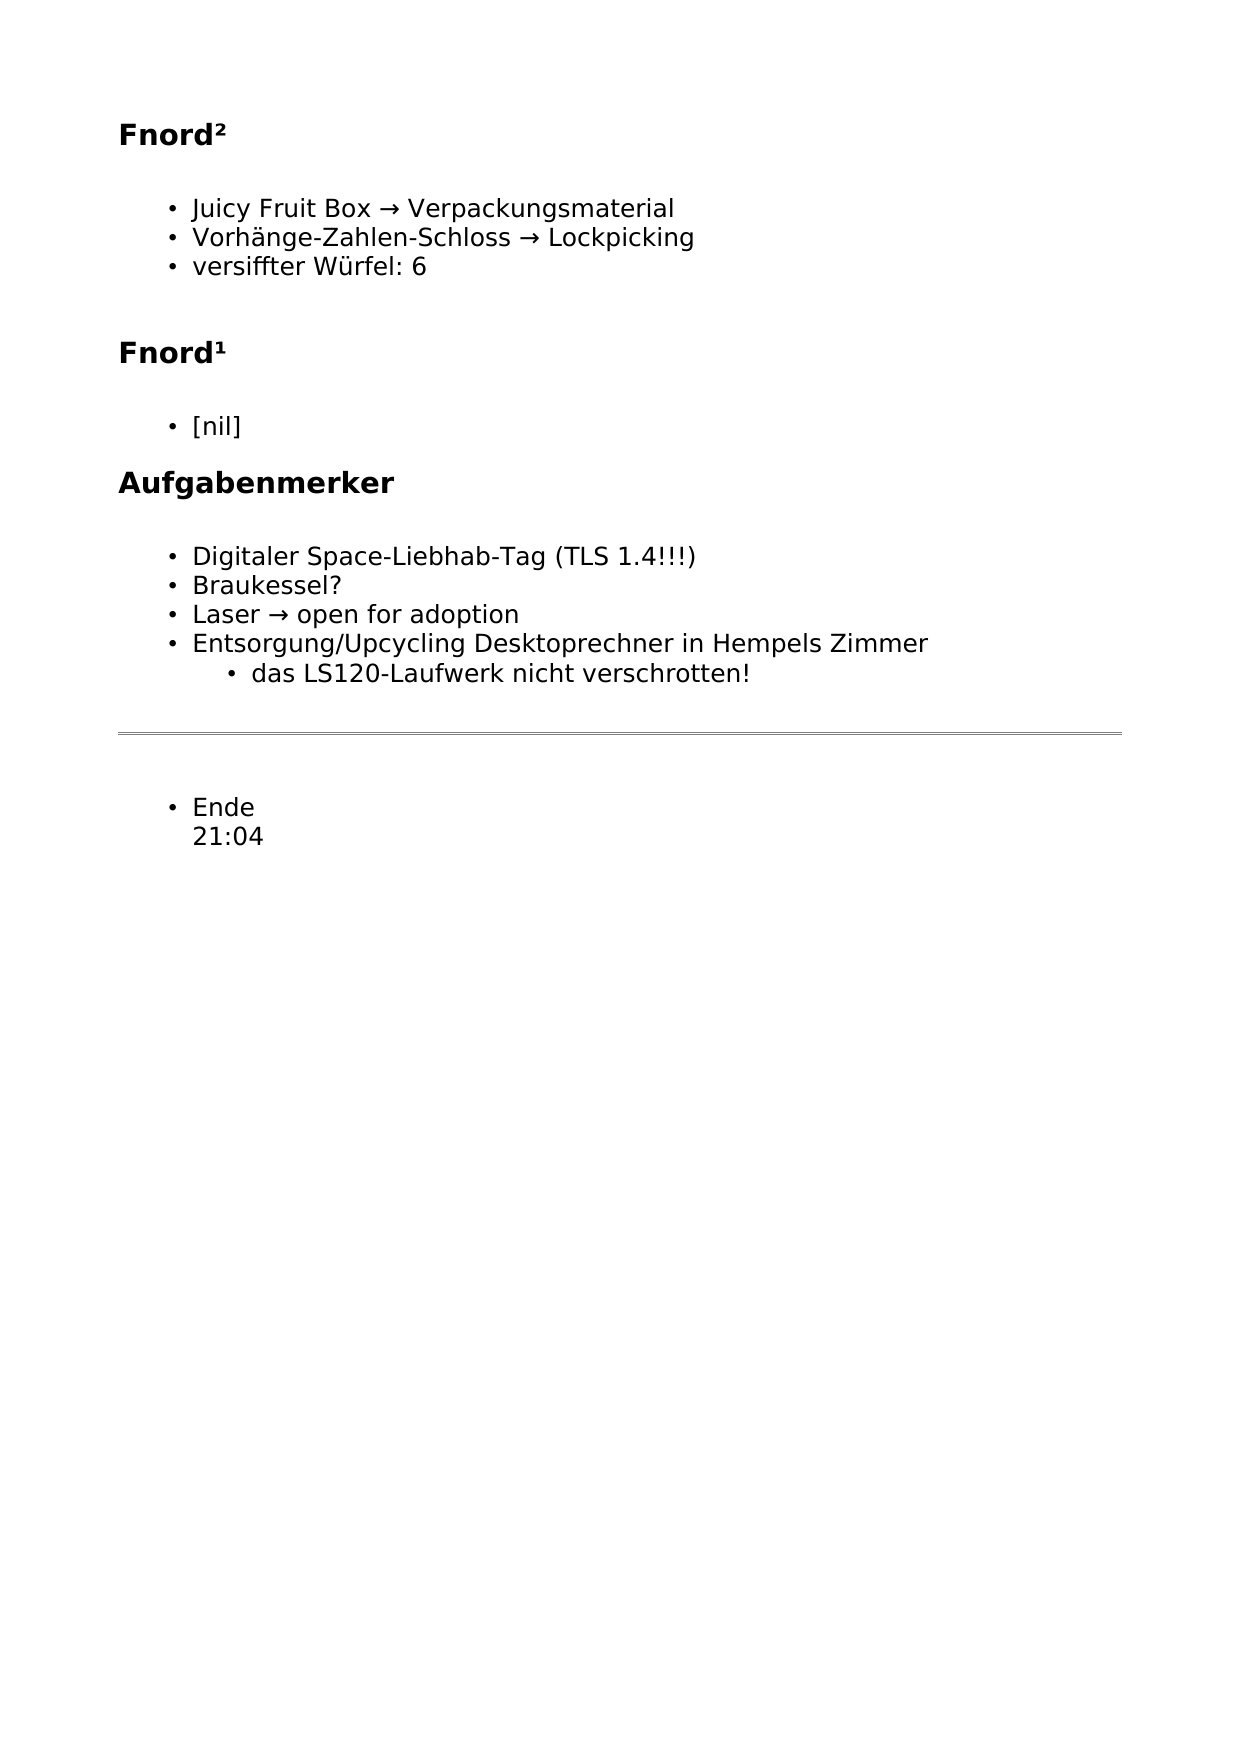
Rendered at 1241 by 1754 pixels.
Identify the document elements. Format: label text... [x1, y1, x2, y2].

list Entsorgung/Upcycling Desktoprechner in Hempels Zimmer [177, 629, 1122, 659]
list Ende [177, 793, 1122, 822]
list Digitaler Space-Liebhab-Tag (TLS 1.4!!!) [177, 542, 1122, 571]
list Juicy Fruit Box → Verpackungsmaterial [177, 194, 1122, 223]
subtitle Aufgabenmerker [118, 466, 1122, 500]
list 21:04 [177, 822, 1122, 852]
subtitle Fnord¹ [118, 336, 1122, 370]
list das LS120-Laufwerk nicht verschrotten! [236, 659, 1122, 688]
list [nil] [177, 412, 1122, 441]
list Vorhänge-Zahlen-Schloss → Lockpicking [177, 223, 1122, 252]
subtitle Fnord² [118, 118, 1122, 152]
list versiffter Würfel: 6 [177, 252, 1122, 282]
list Laser → open for adoption [177, 600, 1122, 629]
list Braukessel? [177, 571, 1122, 600]
